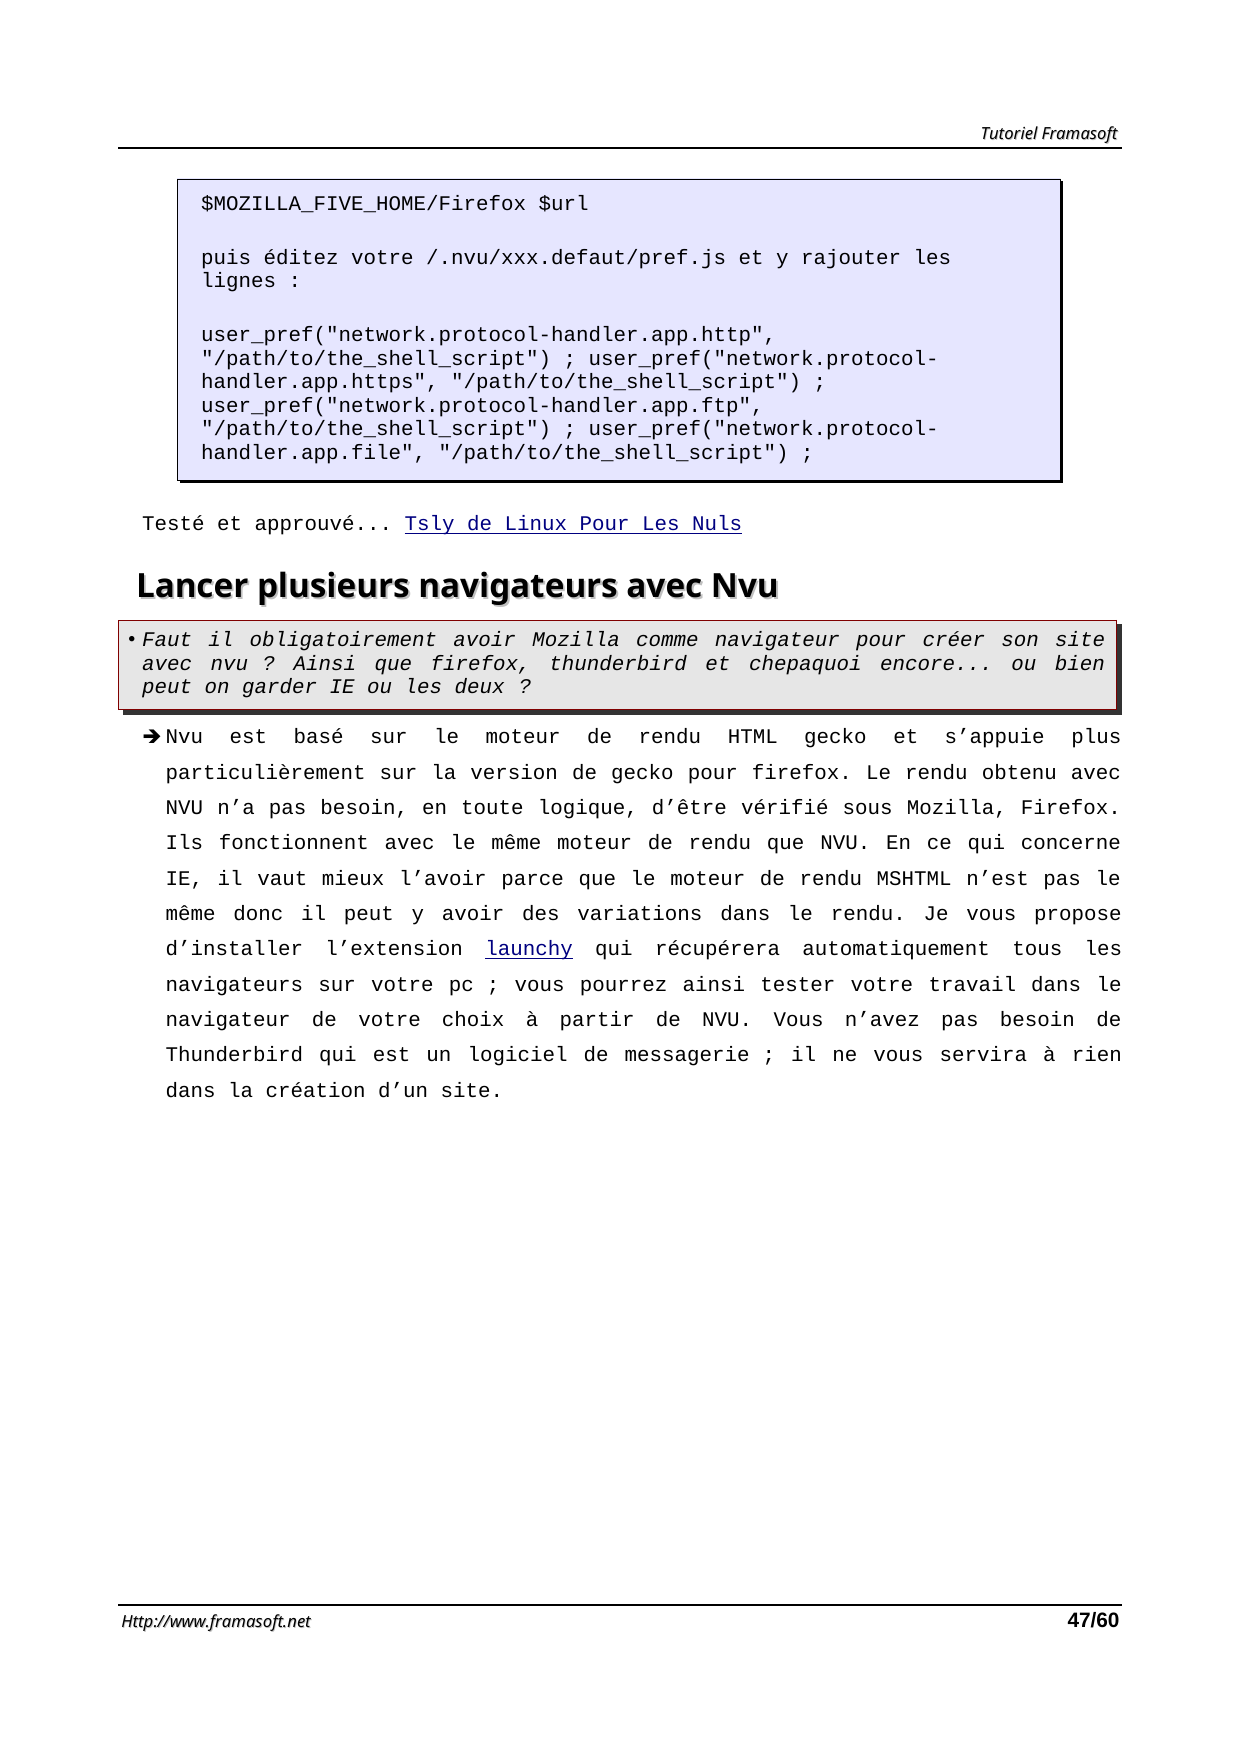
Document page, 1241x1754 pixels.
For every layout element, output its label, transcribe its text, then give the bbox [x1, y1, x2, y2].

list $MOZILLA_FIVE_HOME/Firefox $url [178, 180, 1060, 217]
list puis éditez votre /.nvu/xxx.defaut/pref.js et y rajouter les lignes : [178, 232, 1060, 294]
subtitle Lancer plusieurs navigateurs avec Nvu [118, 562, 1122, 607]
list Nvu est basé sur le moteur de rendu HTML gecko et s’appuie plus particulièrement sur la version de gecko pour firefox. Le rendu obtenu avec NVU n’a pas besoin, en toute logique, d’être vérifié sous Mozilla, Firefox. Ils fonctionnent avec le même moteur de rendu que NVU. En ce qui concerne IE, il vaut mieux l’avoir parce que le moteur de rendu MSHTML n’est pas le même donc il peut y avoir des variations dans le rendu. Je vous propose d’installer l’extension launchy qui récupérera automatiquement tous les navigateurs sur votre pc ; vous pourrez ainsi tester votre travail dans le navigateur de votre choix à partir de NVU. Vous n’avez pas besoin de Thunderbird qui est un logiciel de messagerie ; il ne vous servira à rien dans la création d’un site. [142, 727, 1122, 1103]
list Testé et approuvé... Tsly de Linux Pour Les Nuls [118, 513, 1122, 537]
list Faut il obligatoirement avoir Mozilla comme navigateur pour créer son site avec nvu ? Ainsi que firefox, thunderbird et chepaquoi encore... ou bien peut on garder IE ou les deux ? [119, 621, 1116, 709]
list user_pref("network.protocol-handler.app.http", "/path/to/the_shell_script") ; user_pref("network.protocol-handler.app.https", "/path/to/the_shell_script") ; user_pref("network.protocol-handler.app.ftp", "/path/to/the_shell_script") ; user_pref("network.protocol-handler.app.file", "/path/to/the_shell_script") ; [178, 309, 1060, 480]
